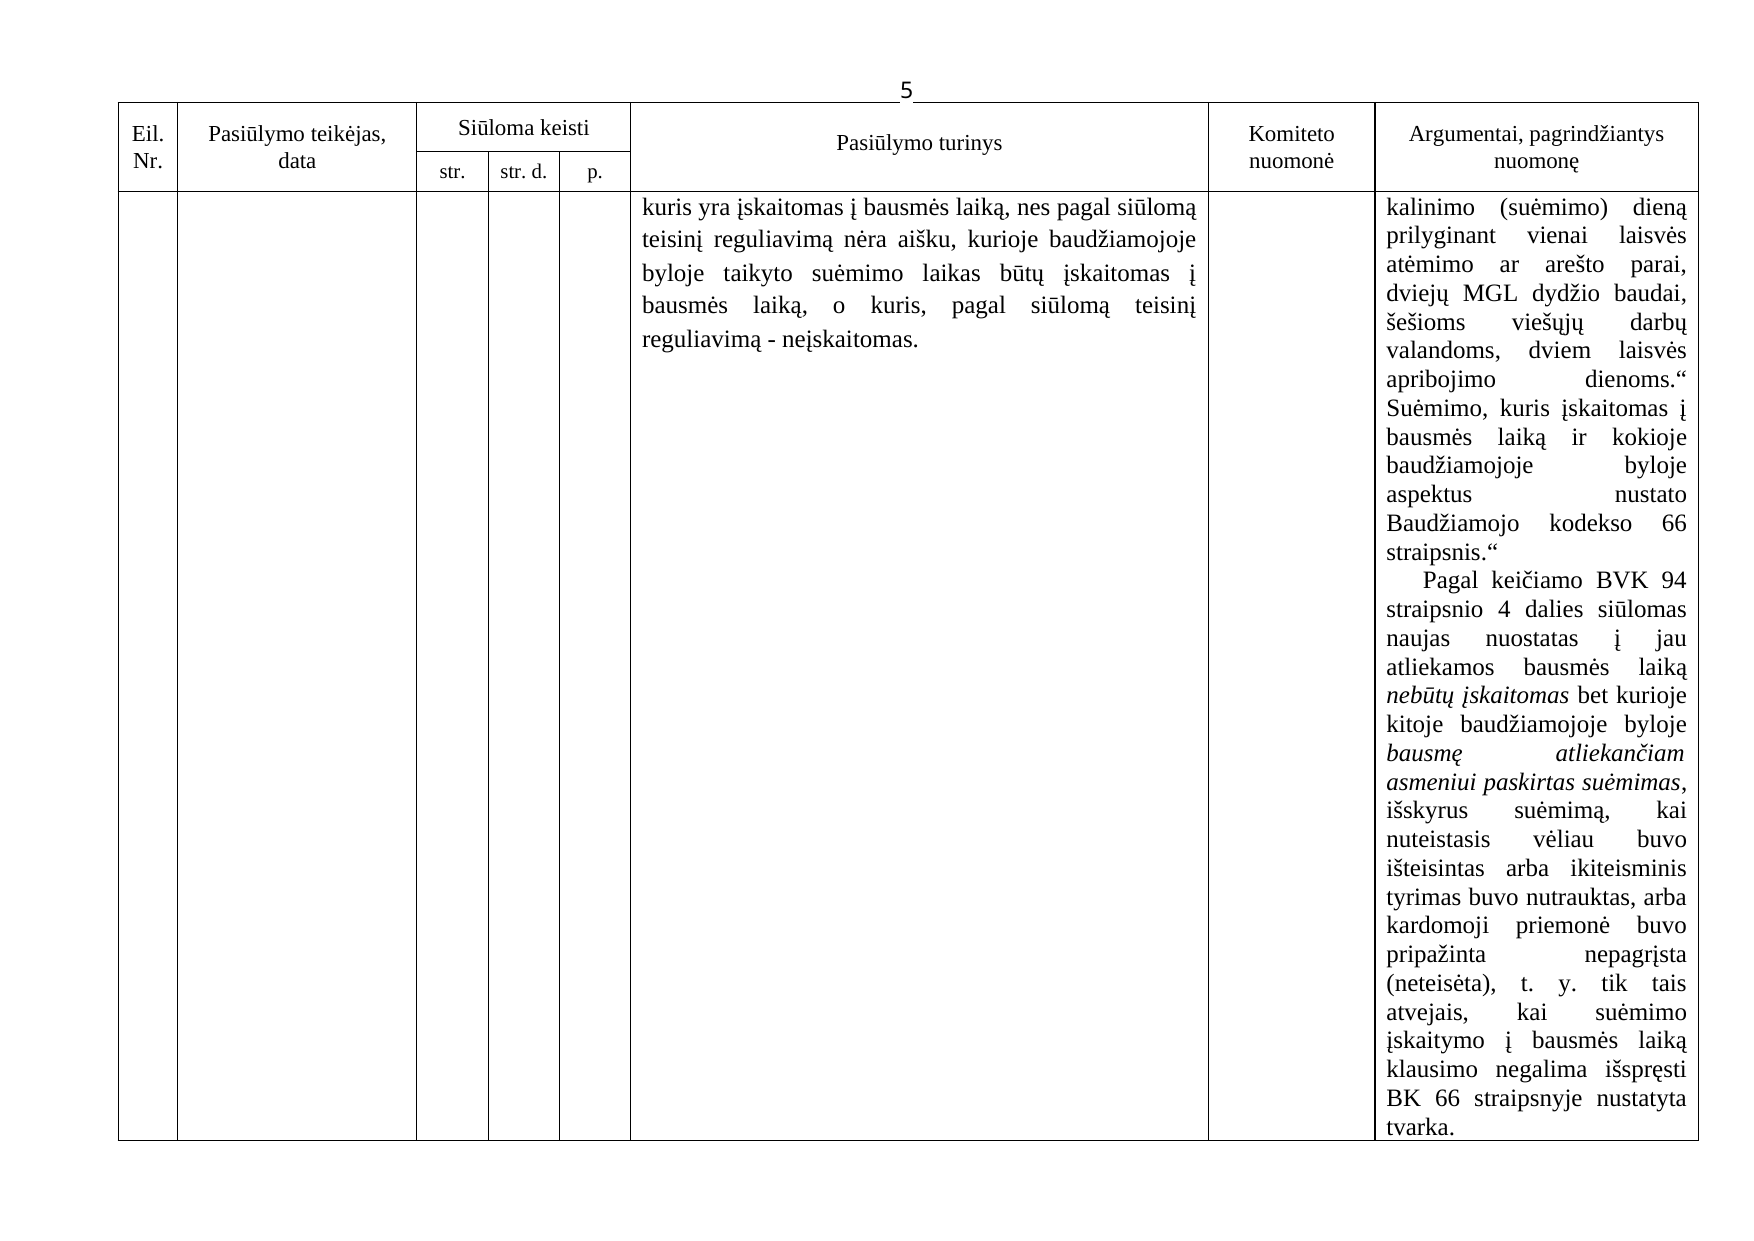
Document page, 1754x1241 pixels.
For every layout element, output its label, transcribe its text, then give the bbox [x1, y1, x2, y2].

table_cell [489, 192, 559, 1140]
table_header Eil. Nr. [119, 103, 177, 191]
table_header Argumentai, pagrindžiantys nuomonę [1376, 103, 1698, 191]
table_cell [417, 192, 488, 1140]
table_header Pasiūlymo turinys [631, 103, 1208, 191]
table_cell [178, 192, 416, 1140]
table_cell str. d. [489, 152, 559, 191]
table_cell kalinimo (suėmimo) dieną prilyginant vienai laisvės atėmimo ar arešto parai, dviejų MGL dydžio baudai, šešioms viešųjų darbų valandoms, dviem laisvės apribojimo dienoms.“ Suėmimo, kuris įskaitomas į bausmės laiką ir kokioje baudžiamojoje byloje aspektus nustato Baudžiamojo kodekso 66 straipsnis.“ Pagal keičiamo BVK 94 straipsnio 4 dalies siūlomas naujas nuostatas į jau atliekamos bausmės laiką nebūtų įskaitomas bet kurioje kitoje baudžiamojoje byloje bausmę atliekančiam asmeniui paskirtas suėmimas, išskyrus suėmimą, kai nuteistasis vėliau buvo išteisintas arba ikiteisminis tyrimas buvo nutrauktas, arba kardomoji priemonė buvo pripažinta nepagrįsta (neteisėta), t. y. tik tais atvejais, kai suėmimo įskaitymo į bausmės laiką klausimo negalima išspręsti BK 66 straipsnyje nustatyta tvarka. [1376, 192, 1698, 1140]
table_header Siūloma keisti [417, 103, 630, 151]
table_cell str. [417, 152, 488, 191]
table_cell [1209, 192, 1374, 1140]
table_cell kuris yra įskaitomas į bausmės laiką, nes pagal siūlomą teisinį reguliavimą nėra aišku, kurioje baudžiamojoje byloje taikyto suėmimo laikas būtų įskaitomas į bausmės laiką, o kuris, pagal siūlomą teisinį reguliavimą - neįskaitomas. [631, 192, 1208, 1140]
table_header Pasiūlymo teikėjas, data [178, 103, 416, 191]
table_cell p. [560, 152, 630, 191]
table_cell [560, 192, 630, 1140]
table_cell [119, 192, 177, 1140]
table_header Komiteto nuomonė [1209, 103, 1374, 191]
